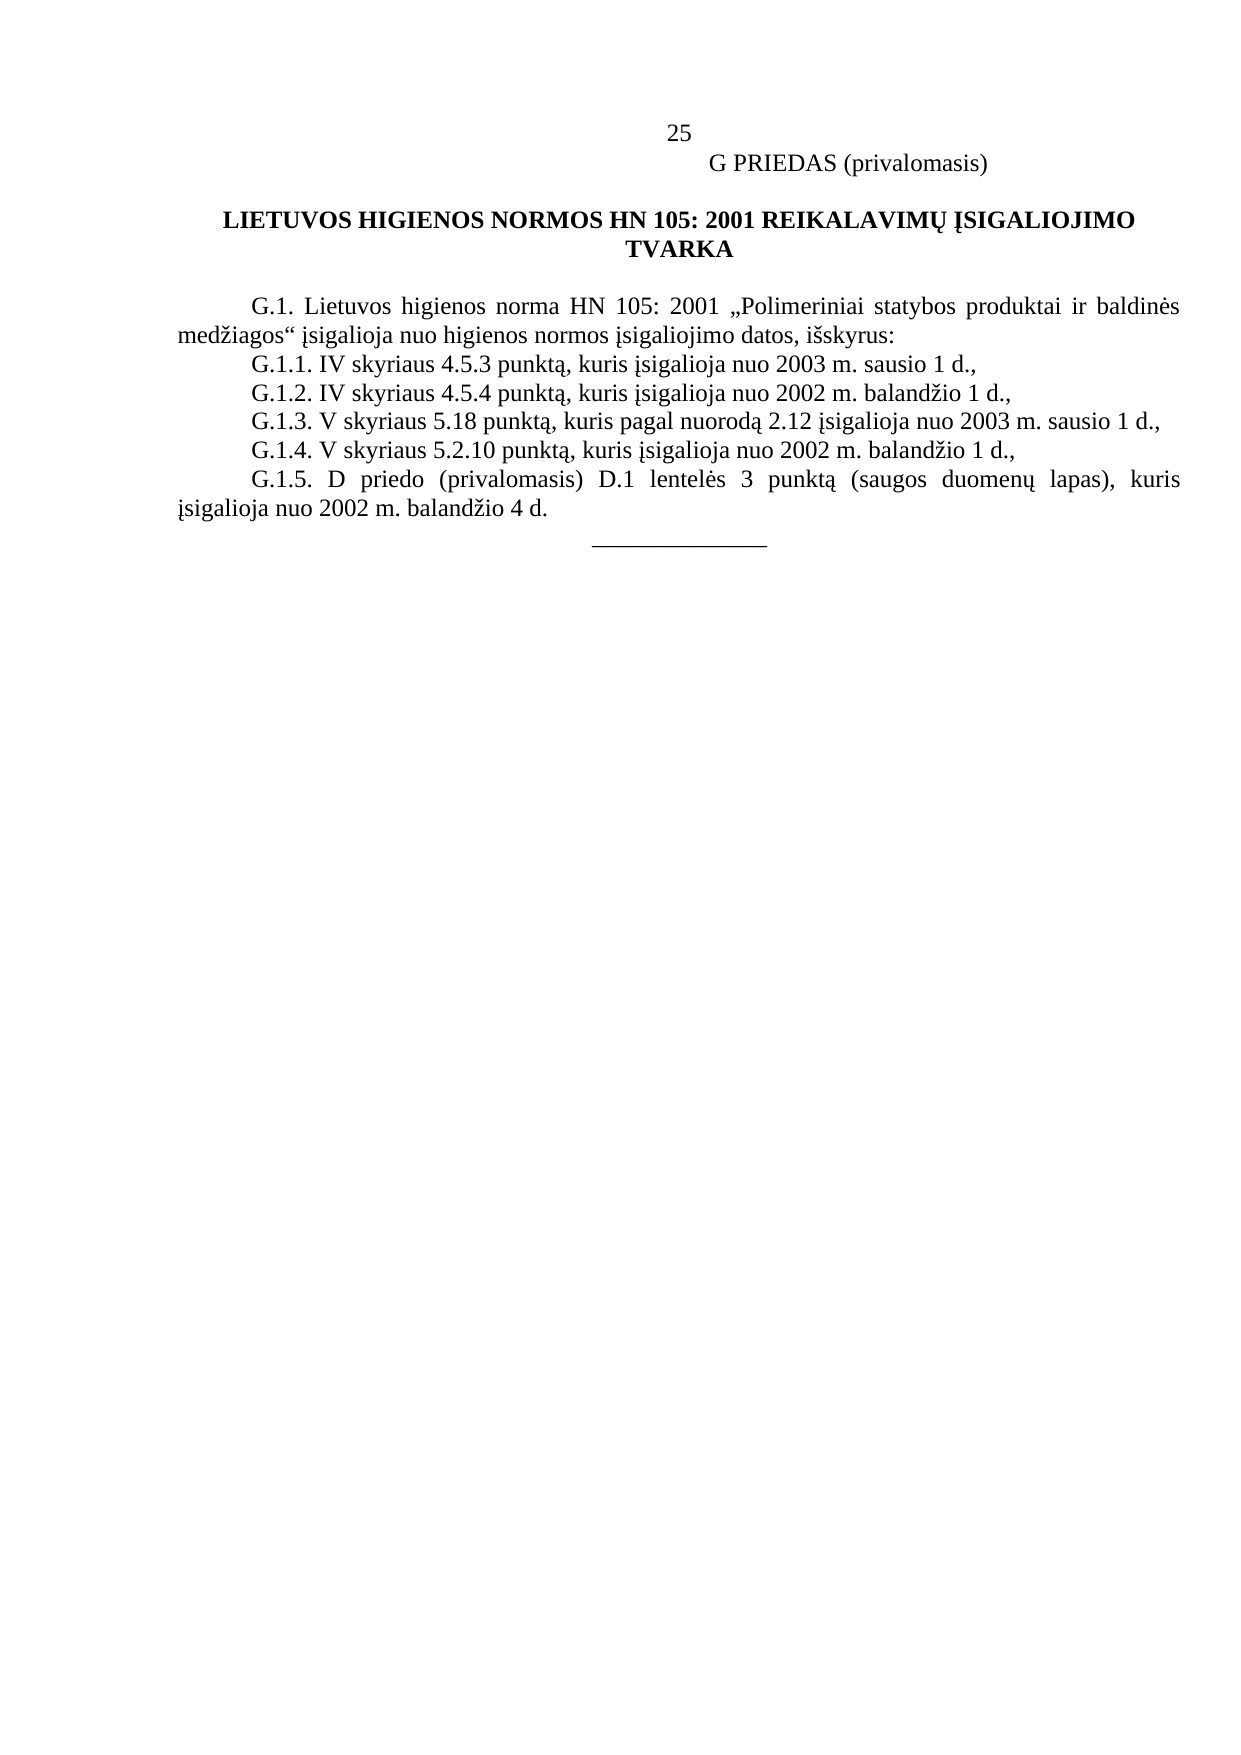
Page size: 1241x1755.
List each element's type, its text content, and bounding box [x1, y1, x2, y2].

text G.1.5. D priedo (privalomasis) D.1 lentelės 3 punktą (saugos duomenų lapas), kuris įsigalioja nuo 2002 m. balandžio 4 d. [177, 464, 1181, 521]
text G.1.3. V skyriaus 5.18 punktą, kuris pagal nuorodą 2.12 įsigalioja nuo 2003 m. sausio 1 d., [177, 406, 1181, 435]
text G.1. Lietuvos higienos norma HN 105: 2001 „Polimeriniai statybos produktai ir baldinės medžiagos“ įsigalioja nuo higienos normos įsigaliojimo datos, išskyrus: [177, 291, 1181, 349]
text G.1.4. V skyriaus 5.2.10 punktą, kuris įsigalioja nuo 2002 m. balandžio 1 d., [177, 435, 1181, 464]
text G PRIEDAS (privalomasis) [177, 148, 1181, 176]
text ______________ [177, 521, 1181, 550]
text G.1.2. IV skyriaus 4.5.4 punktą, kuris įsigalioja nuo 2002 m. balandžio 1 d., [177, 378, 1181, 406]
text G.1.1. IV skyriaus 4.5.3 punktą, kuris įsigalioja nuo 2003 m. sausio 1 d., [177, 349, 1181, 378]
text LIETUVOS HIGIENOS NORMOS HN 105: 2001 REIKALAVIMŲ ĮSIGALIOJIMO TVARKA [177, 205, 1181, 263]
